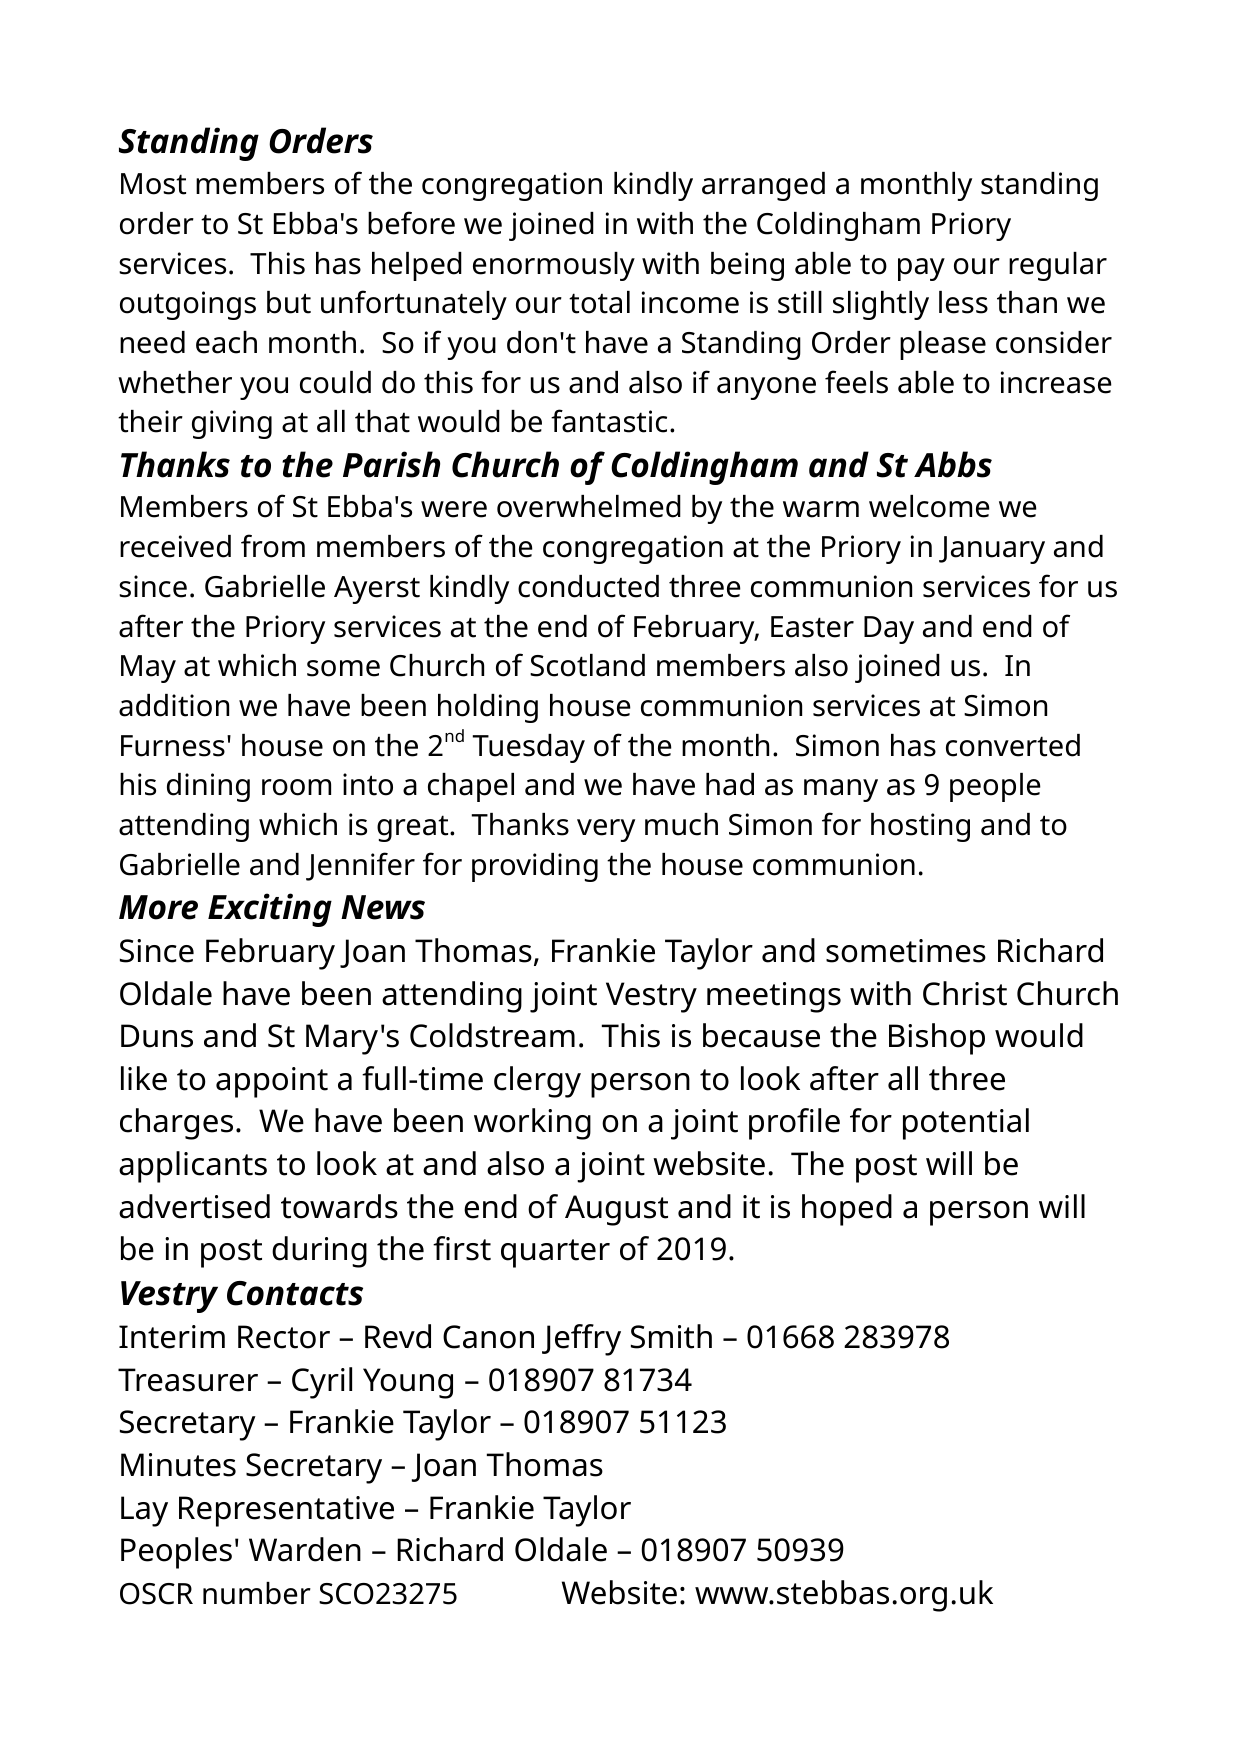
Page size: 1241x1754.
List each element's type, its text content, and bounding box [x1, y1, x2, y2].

text Members of St Ebba's were overwhelmed by the warm welcome we received from members of the congregation at the Priory in January and since. Gabrielle Ayerst kindly conducted three communion services for us after the Priory services at the end of February, Easter Day and end of May at which some Church of Scotland members also joined us. In addition we have been holding house communion services at Simon Furness' house on the 2nd Tuesday of the month. Simon has converted his dining room into a chapel and we have had as many as 9 people attending which is great. Thanks very much Simon for hosting and to Gabrielle and Jennifer for providing the house communion. [118, 487, 1122, 884]
text Treasurer – Cyril Young – 018907 81734 [118, 1358, 1122, 1401]
text Thanks to the Parish Church of Coldingham and St Abbs [118, 441, 1122, 487]
text Standing Orders [118, 118, 1122, 163]
text Secretary – Frankie Taylor – 018907 51123 [118, 1401, 1122, 1443]
text Most members of the congregation kindly arranged a monthly standing order to St Ebba's before we joined in with the Coldingham Priory services. This has helped enormously with being able to pay our regular outgoings but unfortunately our total income is still slightly less than we need each month. So if you don't have a Standing Order please consider whether you could do this for us and also if anyone feels able to increase their giving at all that would be fantastic. [118, 163, 1122, 441]
text Lay Representative – Frankie Taylor [118, 1486, 1122, 1528]
text Interim Rector – Revd Canon Jeffry Smith – 01668 283978 [118, 1315, 1122, 1358]
text Peoples' Warden – Richard Oldale – 018907 50939 [118, 1528, 1122, 1571]
text More Exciting News [118, 884, 1122, 929]
text Vestry Contacts [118, 1270, 1122, 1315]
text Since February Joan Thomas, Frankie Taylor and sometimes Richard Oldale have been attending joint Vestry meetings with Christ Church Duns and St Mary's Coldstream. This is because the Bishop would like to appoint a full-time clergy person to look after all three charges. We have been working on a joint profile for potential applicants to look at and also a joint website. The post will be advertised towards the end of August and it is hoped a person will be in post during the first quarter of 2019. [118, 929, 1122, 1270]
text Minutes Secretary – Joan Thomas [118, 1443, 1122, 1486]
text OSCR number SCO23275 Website: www.stebbas.org.uk [118, 1571, 1122, 1613]
